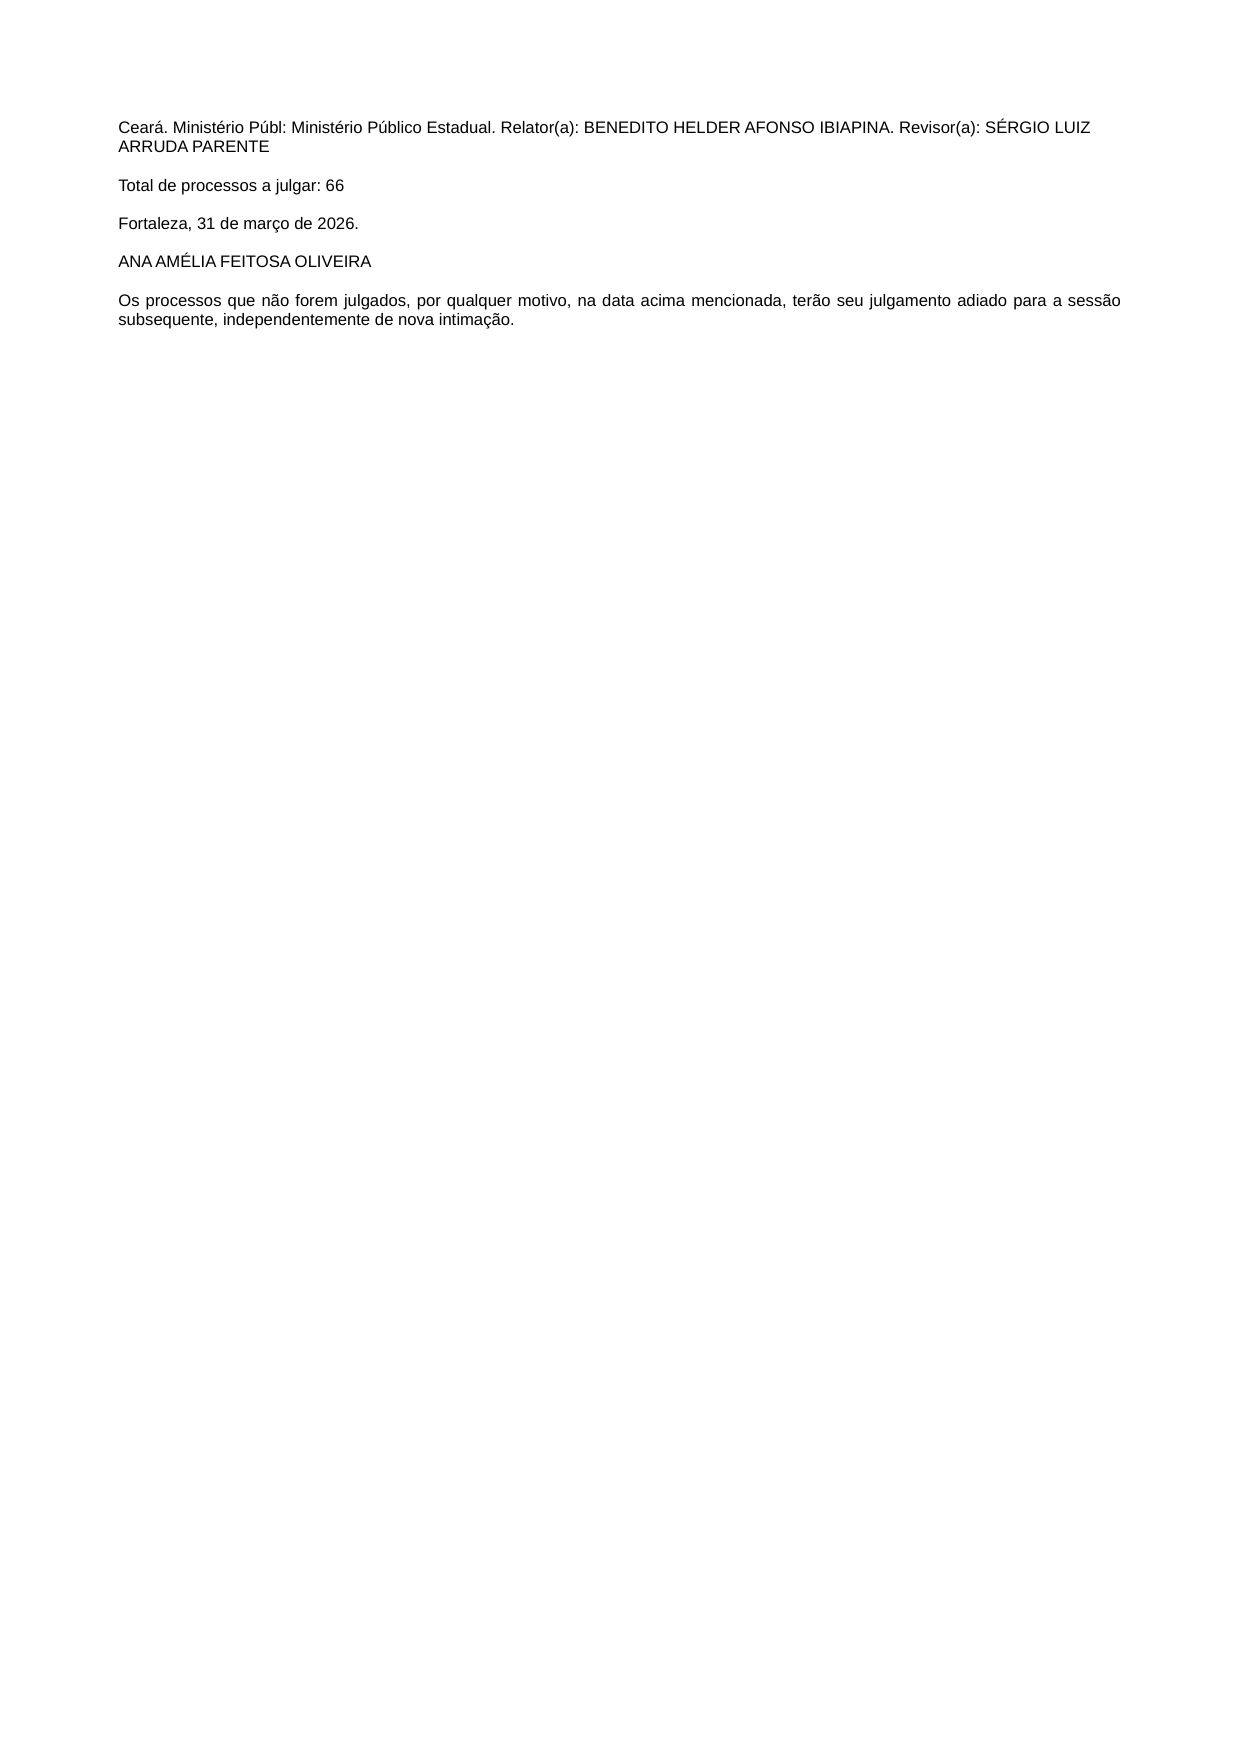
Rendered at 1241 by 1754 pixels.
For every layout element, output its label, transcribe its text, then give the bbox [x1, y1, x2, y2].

text Total de processos a julgar: 66 [118, 176, 1122, 195]
text Ceará. Ministério Públ: Ministério Público Estadual. Relator(a): BENEDITO HELDER AFONSO IBIAPINA. Revisor(a): SÉRGIO LUIZ ARRUDA PARENTE [118, 118, 1122, 156]
text Os processos que não forem julgados, por qualquer motivo, na data acima mencionada, terão seu julgamento adiado para a sessão subsequente, independentemente de nova intimação. [118, 291, 1122, 329]
text Fortaleza, 31 de março de 2026. [118, 214, 1122, 233]
text ANA AMÉLIA FEITOSA OLIVEIRA [118, 252, 1122, 271]
